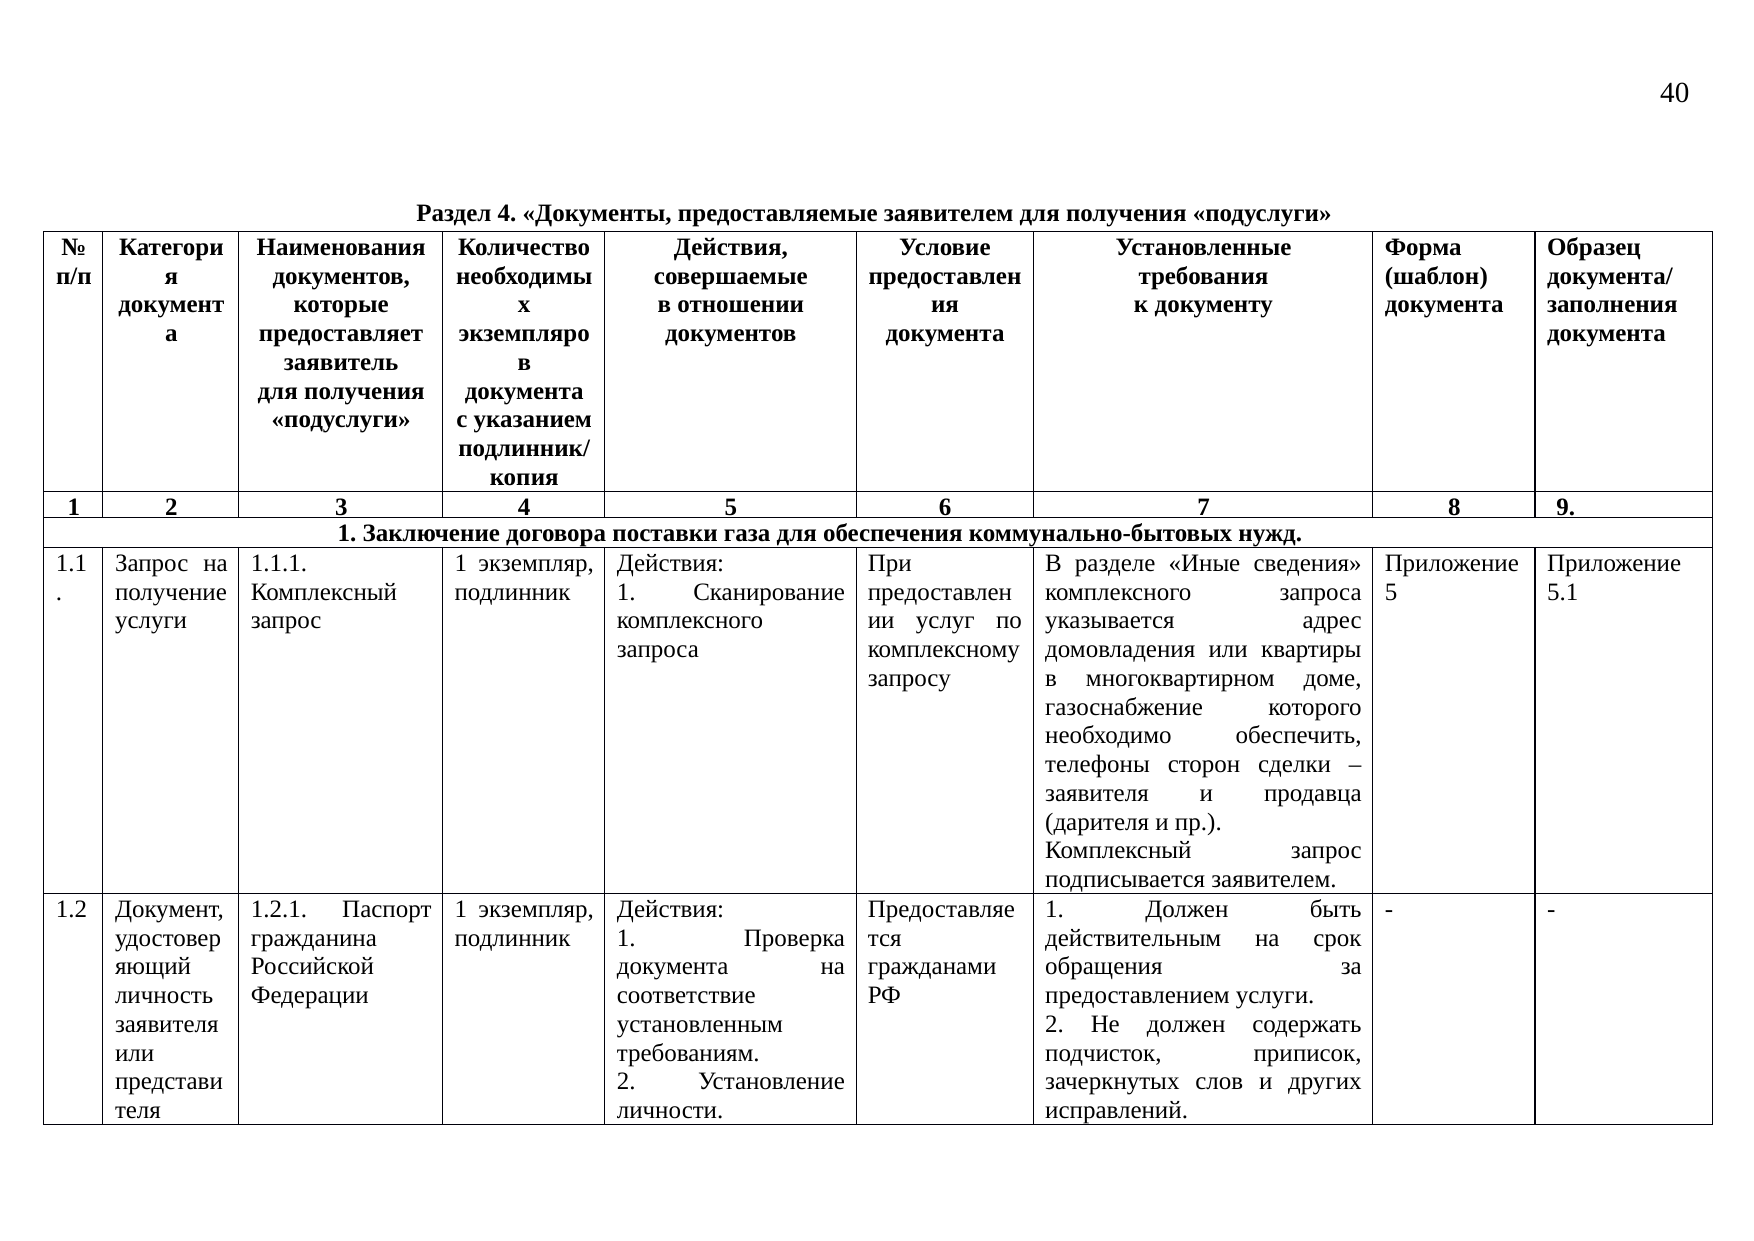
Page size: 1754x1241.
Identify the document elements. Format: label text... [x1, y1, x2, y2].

table_cell Действия: 1. Сканирование комплексного запроса [605, 548, 856, 893]
table_cell 1. Заключение договора поставки газа для обеспечения коммунально-бытовых нужд. [44, 518, 1712, 547]
table_cell 1. Должен быть действительным на срок обращения за предоставлением услуги. 2. Не должен содержать подчисток, приписок, зачеркнутых слов и других исправлений. [1034, 894, 1372, 1124]
table_cell 1 экземпляр, подлинник [443, 548, 604, 893]
table_cell - [1536, 894, 1712, 1124]
table_header Количество необходимых экземпляров документа с указанием подлинник/копия [443, 232, 604, 491]
table_cell 1.1. [44, 548, 102, 893]
table_cell 1.2 [44, 894, 102, 1124]
table_cell 9. [1536, 492, 1712, 517]
table_header Образец документа/заполнения документа [1536, 232, 1712, 491]
table_cell Действия: 1. Проверка документа на соответствие установленным требованиям. 2. Установление личности. [605, 894, 856, 1124]
table_cell 1.1.1. Комплексный запрос [239, 548, 442, 893]
table_cell Приложение 5.1 [1536, 548, 1712, 893]
table_cell При предоставлении услуг по комплексному запросу [857, 548, 1033, 893]
table_cell В разделе «Иные сведения» комплексного запроса указывается адрес домовладения или квартиры в многоквартирном доме, газоснабжение которого необходимо обеспечить, телефоны сторон сделки – заявителя и продавца (дарителя и пр.). Комплексный запрос подписывается заявителем. [1034, 548, 1372, 893]
table_cell 8 [1373, 492, 1534, 517]
table_cell 7 [1034, 492, 1372, 517]
table_header Установленные требования к документу [1034, 232, 1372, 491]
table_cell 4 [443, 492, 604, 517]
table_cell 5 [605, 492, 856, 517]
table_cell - [1373, 894, 1534, 1124]
table_header Условие предоставления документа [857, 232, 1033, 491]
table_cell 6 [857, 492, 1033, 517]
table_cell Предоставляется гражданами РФ [857, 894, 1033, 1124]
table_header Действия, совершаемые в отношении документов [605, 232, 856, 491]
table_header № п/п [44, 232, 102, 491]
table_header Форма (шаблон) документа [1373, 232, 1534, 491]
table_cell 1 [44, 492, 102, 517]
subtitle Раздел 4. «Документы, предоставляемые заявителем для получения «подуслуги» [59, 198, 1689, 227]
table_header Категория документа [103, 232, 238, 491]
table_cell 3 [239, 492, 442, 517]
table_cell Запрос на получение услуги [103, 548, 238, 893]
table_cell Приложение 5 [1373, 548, 1534, 893]
table_cell 1 экземпляр, подлинник [443, 894, 604, 1124]
table_cell Документ, удостоверяющий личность заявителя или представителя [103, 894, 238, 1124]
table_cell 1.2.1. Паспорт гражданина Российской Федерации [239, 894, 442, 1124]
table_header Наименования документов, которые предоставляет заявитель для получения «подуслуги» [239, 232, 442, 491]
table_cell 2 [103, 492, 238, 517]
